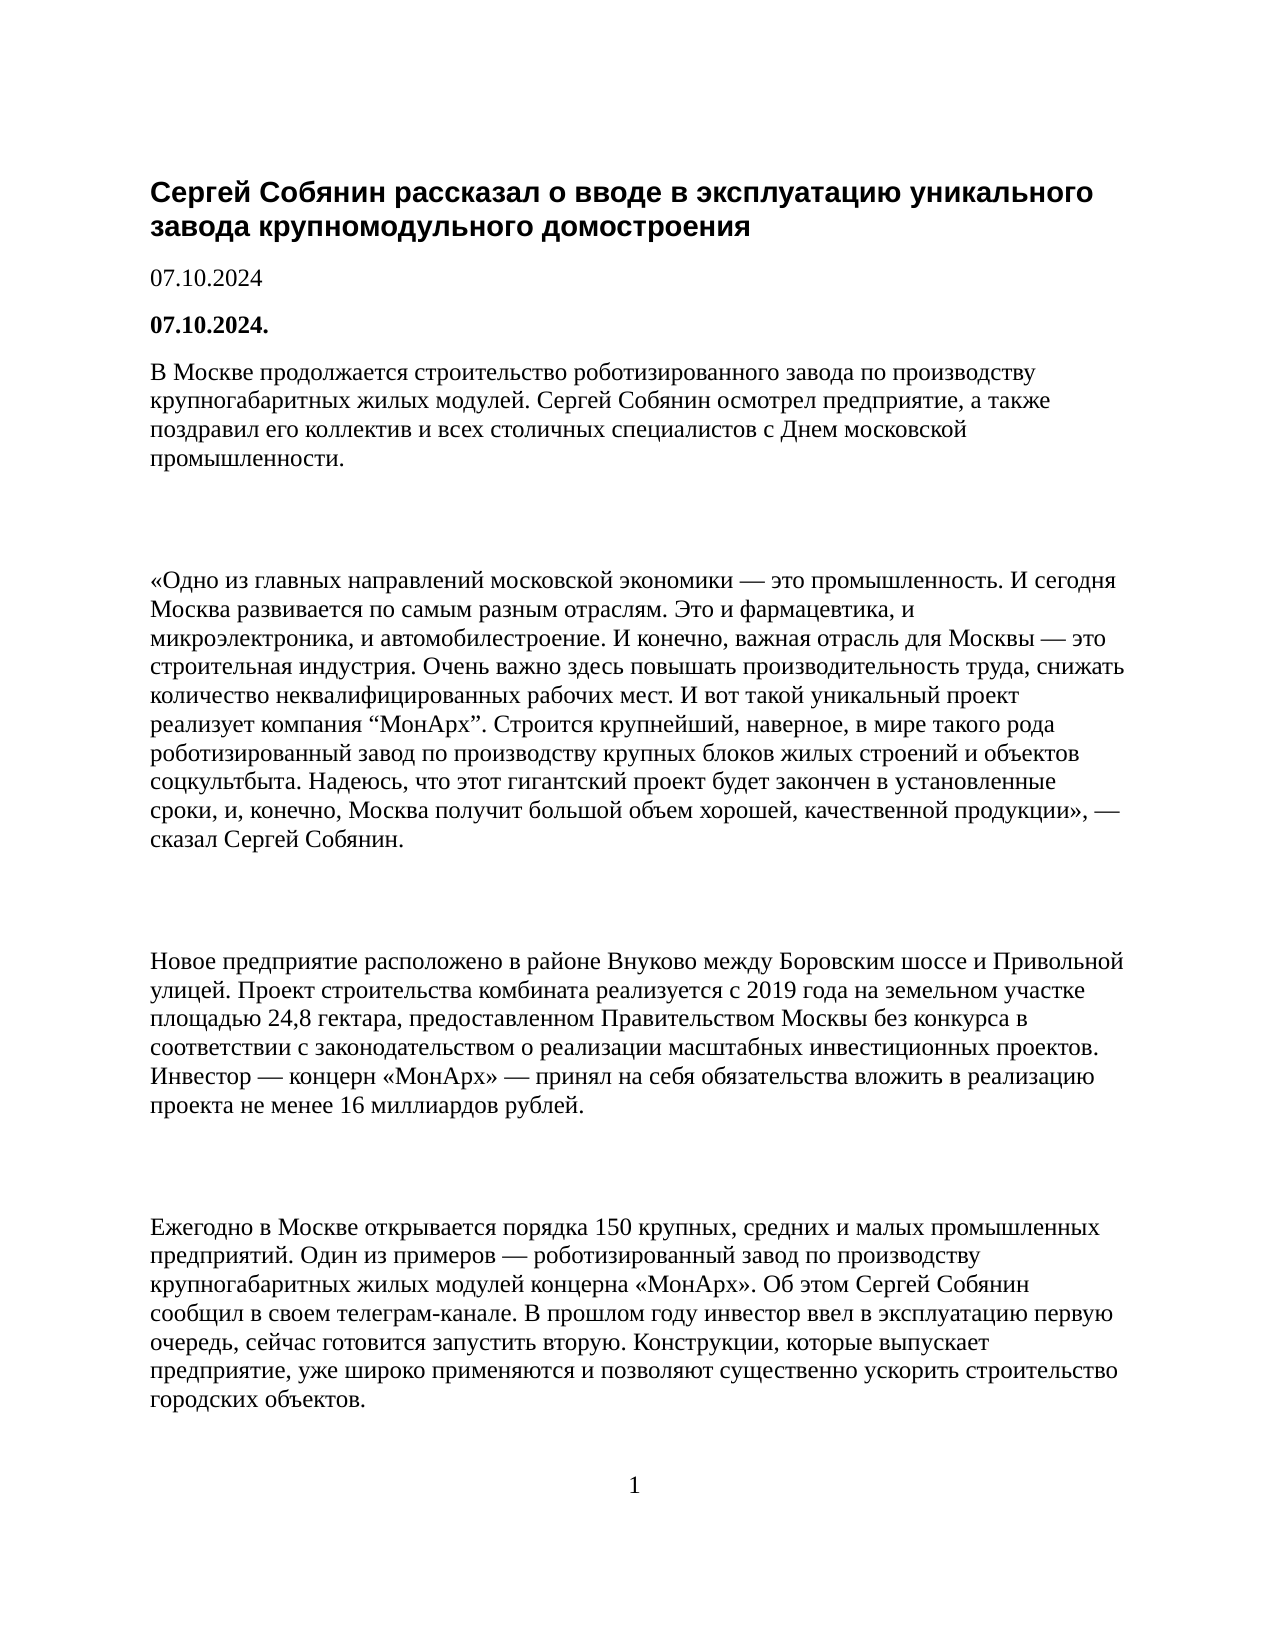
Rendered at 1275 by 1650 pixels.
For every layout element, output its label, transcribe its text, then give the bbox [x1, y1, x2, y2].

text В Москве продолжается строительство роботизированного завода по производству крупногабаритных жилых модулей. Сергей Собянин осмотрел предприятие, а также поздравил его коллектив и всех столичных специалистов с Днем московской промышленности. [150, 357, 1125, 472]
subtitle Сергей Собянин рассказал о вводе в эксплуатацию уникального завода крупномодульного домостроения [150, 175, 1125, 242]
text Новое предприятие расположено в районе Внуково между Боровским шоссе и Привольной улицей. Проект строительства комбината реализуется с 2019 года на земельном участке площадью 24,8 гектара, предоставленном Правительством Москвы без конкурса в соответствии с законодательством о реализации масштабных инвестиционных проектов. Инвестор — концерн «МонАрх» — принял на себя обязательства вложить в реализацию проекта не менее 16 миллиардов рублей. [150, 946, 1125, 1118]
text «Одно из главных направлений московской экономики — это промышленность. И сегодня Москва развивается по самым разным отраслям. Это и фармацевтика, и микроэлектроника, и автомобилестроение. И конечно, важная отрасль для Москвы — это строительная индустрия. Очень важно здесь повышать производительность труда, снижать количество неквалифицированных рабочих мест. И вот такой уникальный проект реализует компания “МонАрх”. Строится крупнейший, наверное, в мире такого рода роботизированный завод по производству крупных блоков жилых строений и объектов соцкультбыта. Надеюсь, что этот гигантский проект будет закончен в установленные сроки, и, конечно, Москва получит большой объем хорошей, качественной продукции», — сказал Сергей Собянин. [150, 565, 1125, 853]
text 07.10.2024 [150, 263, 1125, 292]
text Ежегодно в Москве открывается порядка 150 крупных, средних и малых промышленных предприятий. Один из примеров — роботизированный завод по производству крупногабаритных жилых модулей концерна «МонАрх». Об этом Сергей Собянин сообщил в своем телеграм-канале. В прошлом году инвестор ввел в эксплуатацию первую очередь, сейчас готовится запустить вторую. Конструкции, которые выпускает предприятие, уже широко применяются и позволяют существенно ускорить строительство городских объектов. [150, 1212, 1125, 1413]
text 07.10.2024. [150, 310, 1125, 339]
